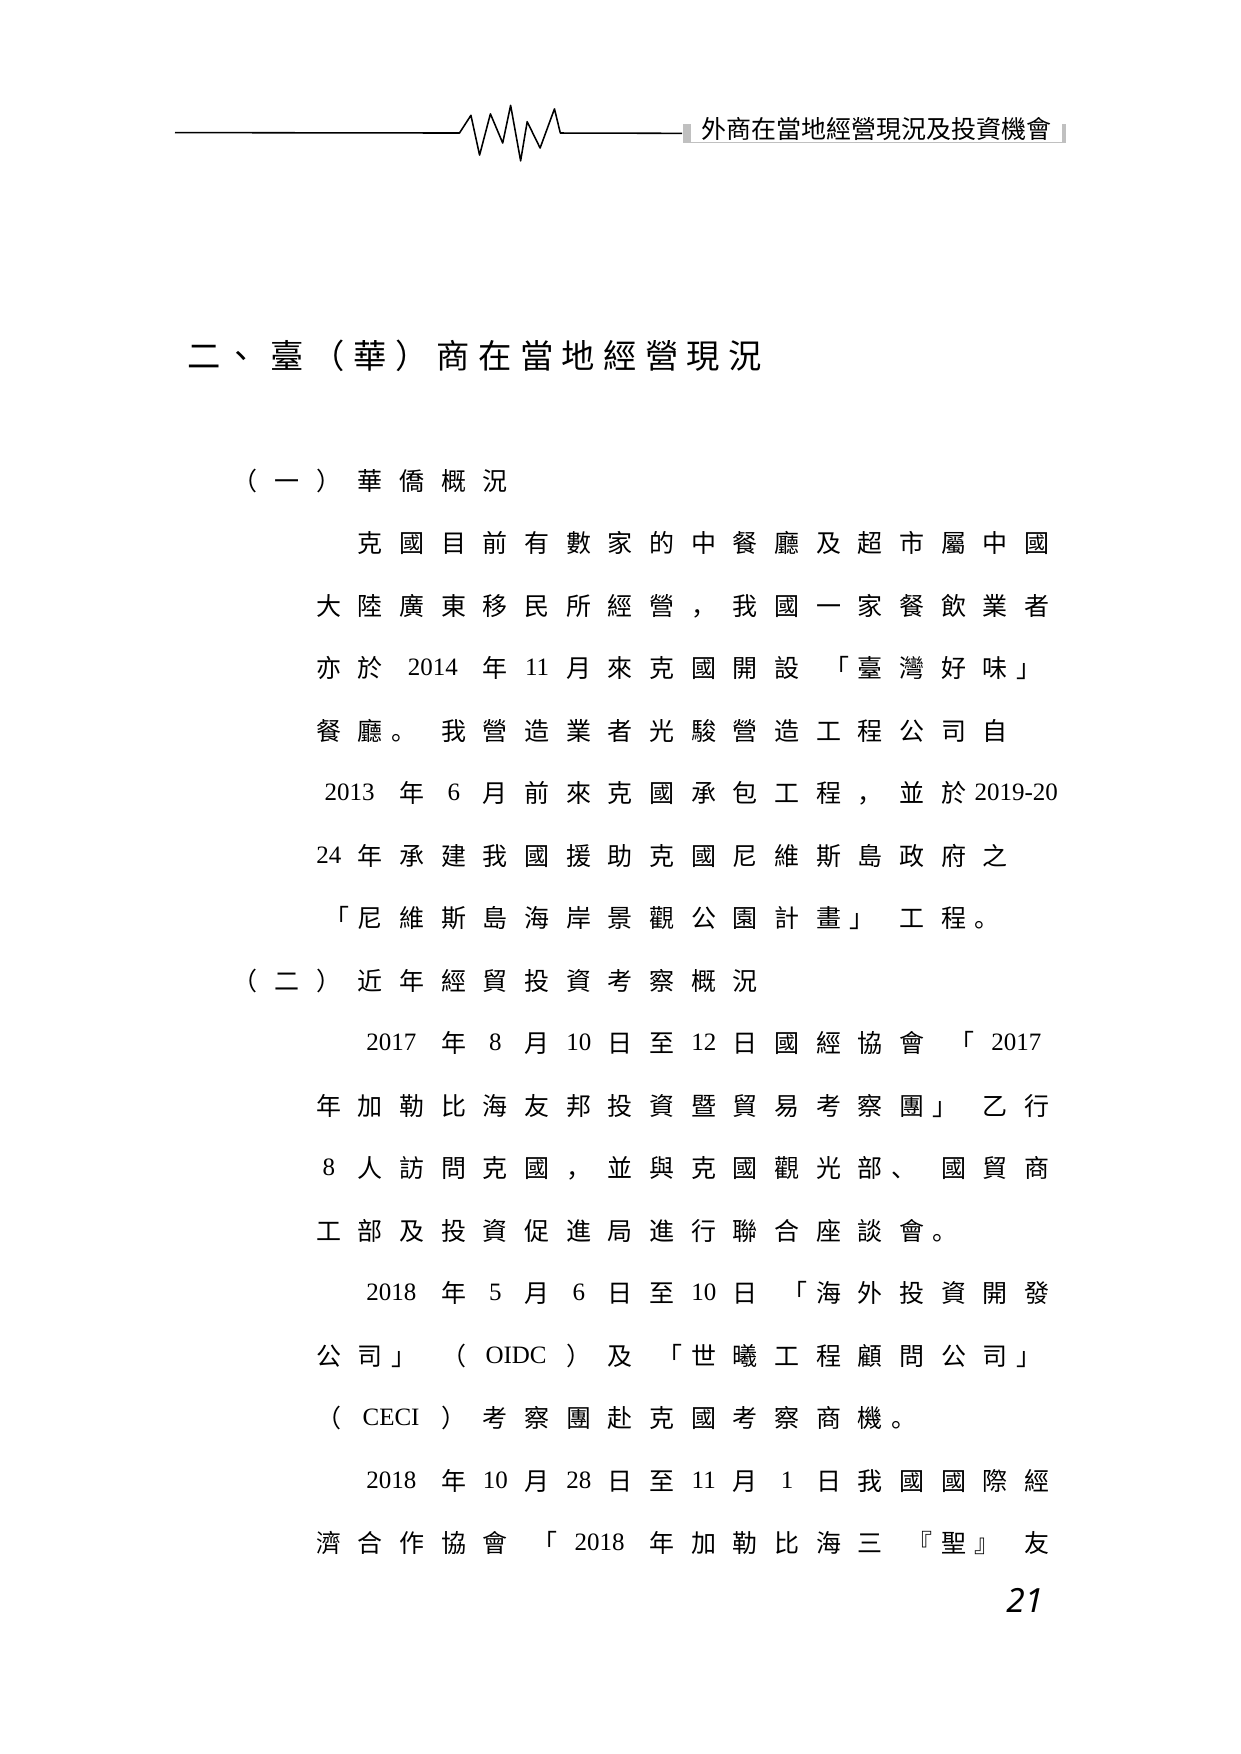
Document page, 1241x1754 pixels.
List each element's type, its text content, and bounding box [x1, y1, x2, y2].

text （一）華僑概況 [207, 438, 1058, 500]
text 二、臺（華）商在當地經營現況 [183, 313, 1058, 375]
text 克國目前有數家的中餐廳及超市屬中國大陸廣東移民所經營，我國一家餐飲業者亦於2014年11月來克國開設「臺灣好味」餐廳。我營造業者光駿營造工程公司自2013年6月前來克國承包工程，並於2019-2024年承建我國援助克國尼維斯島政府之「尼維斯島海岸景觀公園計畫」工程。 [281, 500, 1058, 938]
text 2018年10月28日至11月1日我國國際經濟合作協會「2018年加勒比海三『聖』友 [281, 1438, 1058, 1563]
text 2018年5月6日至10日「海外投資開發公司」（OIDC）及「世曦工程顧問公司」（CECI）考察團赴克國考察商機。 [281, 1250, 1058, 1438]
text （二）近年經貿投資考察概況 [207, 938, 1058, 1000]
text 2017年8月10日至12日國經協會「2017年加勒比海友邦投資暨貿易考察團」乙行8人訪問克國，並與克國觀光部、國貿商工部及投資促進局進行聯合座談會。 [281, 1000, 1058, 1250]
